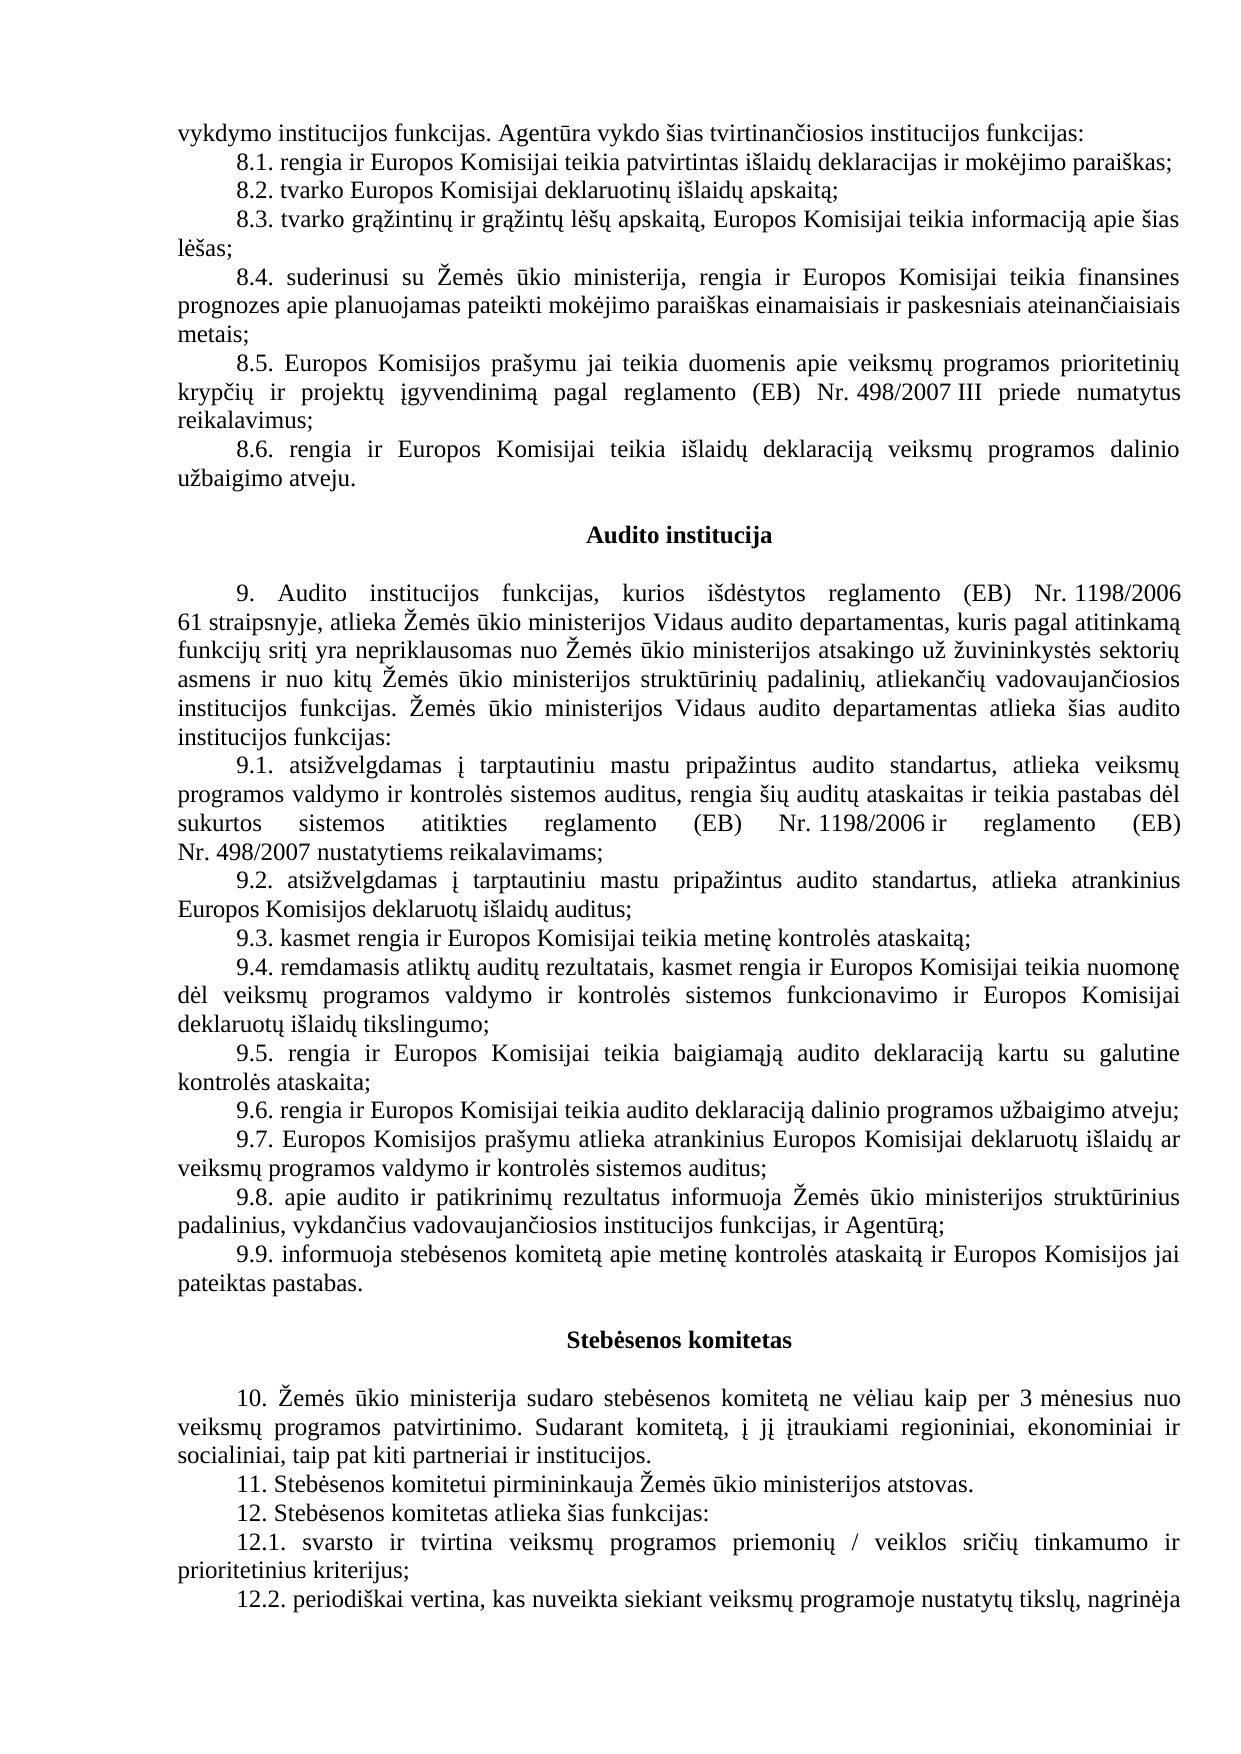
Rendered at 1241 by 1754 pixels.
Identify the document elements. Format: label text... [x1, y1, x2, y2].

text 8.2. tvarko Europos Komisijai deklaruotinų išlaidų apskaitą; [177, 176, 1181, 204]
text 12. Stebėsenos komitetas atlieka šias funkcijas: [177, 1498, 1181, 1527]
text 8.3. tvarko grąžintinų ir grąžintų lėšų apskaitą, Europos Komisijai teikia informaciją apie šias lėšas; [177, 204, 1181, 262]
text 12.1. svarsto ir tvirtina veiksmų programos priemonių / veiklos sričių tinkamumo ir prioritetinius kriterijus; [177, 1527, 1181, 1584]
text 8.5. Europos Komisijos prašymu jai teikia duomenis apie veiksmų programos prioritetinių krypčių ir projektų įgyvendinimą pagal reglamento (EB) Nr. 498/2007 III priede numatytus reikalavimus; [177, 348, 1181, 434]
text 9.5. rengia ir Europos Komisijai teikia baigiamąją audito deklaraciją kartu su galutine kontrolės ataskaita; [177, 1038, 1181, 1096]
text vykdymo institucijos funkcijas. Agentūra vykdo šias tvirtinančiosios institucijos funkcijas: [177, 118, 1181, 147]
text 8.4. suderinusi su Žemės ūkio ministerija, rengia ir Europos Komisijai teikia finansines prognozes apie planuojamas pateikti mokėjimo paraiškas einamaisiais ir paskesniais ateinančiaisiais metais; [177, 262, 1181, 348]
text 8.6. rengia ir Europos Komisijai teikia išlaidų deklaraciją veiksmų programos dalinio užbaigimo atveju. [177, 434, 1181, 492]
text 9.7. Europos Komisijos prašymu atlieka atrankinius Europos Komisijai deklaruotų išlaidų ar veiksmų programos valdymo ir kontrolės sistemos auditus; [177, 1124, 1181, 1182]
text 12.2. periodiškai vertina, kas nuveikta siekiant veiksmų programoje nustatytų tikslų, nagrinėja [177, 1584, 1181, 1613]
text Audito institucija [177, 521, 1181, 549]
text 11. Stebėsenos komitetui pirmininkauja Žemės ūkio ministerijos atstovas. [177, 1469, 1181, 1498]
text 10. Žemės ūkio ministerija sudaro stebėsenos komitetą ne vėliau kaip per 3 mėnesius nuo veiksmų programos patvirtinimo. Sudarant komitetą, į jį įtraukiami regioniniai, ekonominiai ir socialiniai, taip pat kiti partneriai ir institucijos. [177, 1383, 1181, 1469]
text Stebėsenos komitetas [177, 1326, 1181, 1354]
text 9.1. atsižvelgdamas į tarptautiniu mastu pripažintus audito standartus, atlieka veiksmų programos valdymo ir kontrolės sistemos auditus, rengia šių auditų ataskaitas ir teikia pastabas dėl sukurtos sistemos atitikties reglamento (EB) Nr. 1198/2006 ir reglamento (EB) Nr. 498/2007 nustatytiems reikalavimams; [177, 751, 1181, 866]
text 8.1. rengia ir Europos Komisijai teikia patvirtintas išlaidų deklaracijas ir mokėjimo paraiškas; [177, 147, 1181, 176]
text 9.4. remdamasis atliktų auditų rezultatais, kasmet rengia ir Europos Komisijai teikia nuomonę dėl veiksmų programos valdymo ir kontrolės sistemos funkcionavimo ir Europos Komisijai deklaruotų išlaidų tikslingumo; [177, 952, 1181, 1038]
text 9.2. atsižvelgdamas į tarptautiniu mastu pripažintus audito standartus, atlieka atrankinius Europos Komisijos deklaruotų išlaidų auditus; [177, 866, 1181, 923]
text 9.8. apie audito ir patikrinimų rezultatus informuoja Žemės ūkio ministerijos struktūrinius padalinius, vykdančius vadovaujančiosios institucijos funkcijas, ir Agentūrą; [177, 1182, 1181, 1239]
text 9.3. kasmet rengia ir Europos Komisijai teikia metinę kontrolės ataskaitą; [177, 923, 1181, 952]
text 9.6. rengia ir Europos Komisijai teikia audito deklaraciją dalinio programos užbaigimo atveju; [177, 1096, 1181, 1124]
text 9. Audito institucijos funkcijas, kurios išdėstytos reglamento (EB) Nr. 1198/2006 61 straipsnyje, atlieka Žemės ūkio ministerijos Vidaus audito departamentas, kuris pagal atitinkamą funkcijų sritį yra nepriklausomas nuo Žemės ūkio ministerijos atsakingo už žuvininkystės sektorių asmens ir nuo kitų Žemės ūkio ministerijos struktūrinių padalinių, atliekančių vadovaujančiosios institucijos funkcijas. Žemės ūkio ministerijos Vidaus audito departamentas atlieka šias audito institucijos funkcijas: [177, 578, 1181, 751]
text 9.9. informuoja stebėsenos komitetą apie metinę kontrolės ataskaitą ir Europos Komisijos jai pateiktas pastabas. [177, 1239, 1181, 1297]
